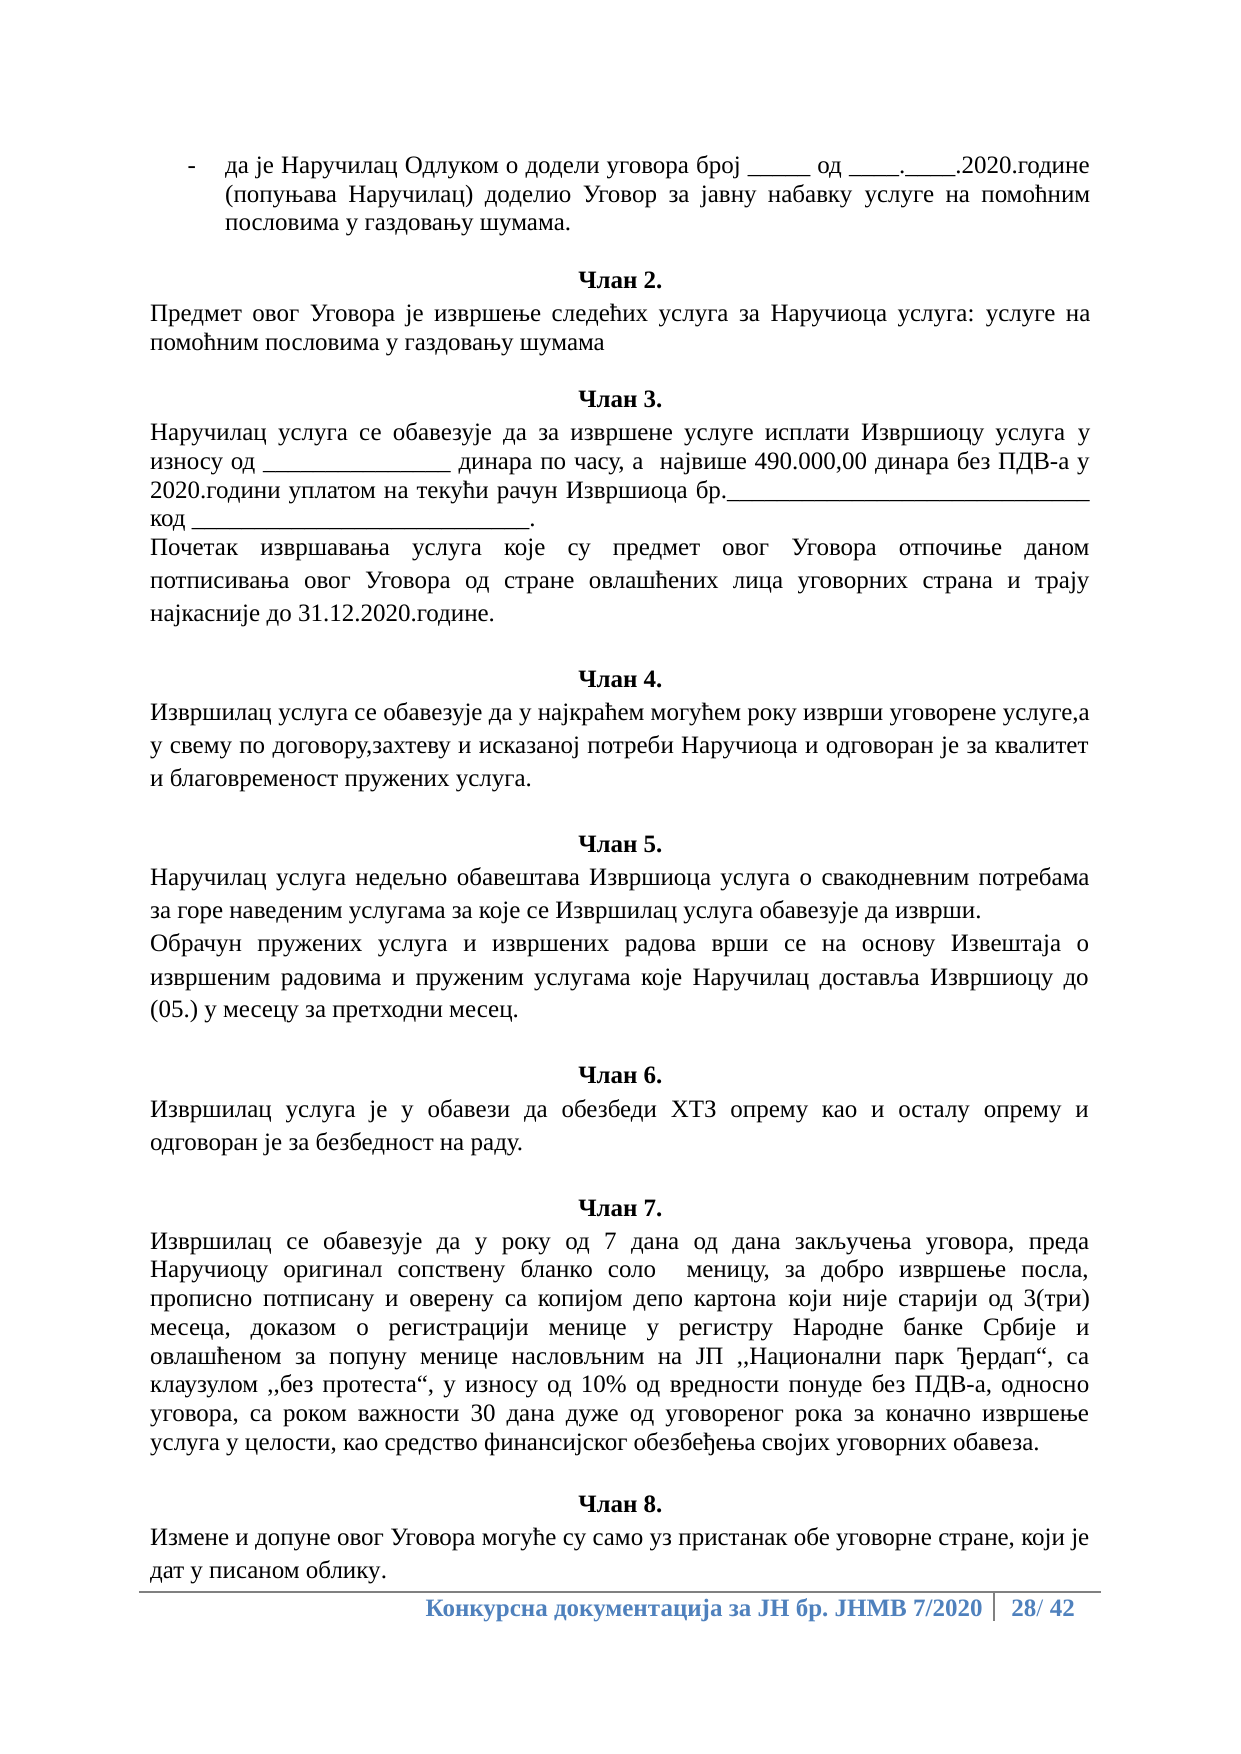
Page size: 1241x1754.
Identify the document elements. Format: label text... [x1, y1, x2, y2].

list да је Наручилац Одлуком о додели уговора број _____ од ____.____.2020.године (попуњава Наручилац) доделио Уговор за јавну набавку услуге на помоћним пословима у газдовању шумама. [187, 150, 1090, 236]
text Члан 7. [150, 1193, 1090, 1221]
text Члан 4. [150, 664, 1090, 693]
text Извршилац се обавезује да у року од 7 дана од дана закључења уговора, преда Наручиоцу оригинал сопствену бланко соло меницу, за добро извршење посла, прописно потписану и оверену са копијом депо картона који није старији од 3(три) месеца, доказом о регистрацији менице у регистру Народне банке Србије и овлашћеном за попуну менице насловљним на ЈП ,,Национални парк Ђердап“, са клаузулом ,,без протеста“, у износу од 10% од вредности понуде без ПДВ-а, односно уговора, са роком важности 30 дана дуже од уговореног рока за коначно извршење услуга у целости, као средство финансијског обезбеђења својих уговорних обавеза. [150, 1226, 1090, 1456]
text Члан 6. [150, 1061, 1090, 1089]
text Наручилац услуга недељно обавештава Извршиоца услуга о свакодневним потребама за горе наведеним услугама за које се Извршилац услуга обавезује да изврши. [150, 862, 1090, 924]
text Члан 3. [150, 384, 1090, 413]
text Члан 5. [150, 829, 1090, 858]
text Почетак извршавања услуга које су предмет овог Уговора отпочиње даном потписивања овог Уговора од стране овлашћених лица уговорних страна и трају најкасније до 31.12.2020.године. [150, 532, 1090, 627]
text Измене и допуне овог Уговора могуће су само уз пристанак обе уговорне стране, који је дат у писаном облику. [150, 1522, 1090, 1583]
text Обрачун пружених услуга и извршених радова врши се на основу Извештаја о извршеним радовима и пруженим услугама које Наручилац доставља Извршиоцу до (05.) у месецу за претходни месец. [150, 928, 1090, 1023]
text Члан 8. [150, 1489, 1090, 1517]
text Извршилац услуга је у обавези да обезбеди ХТЗ опрему као и осталу опрему и одговоран је за безбедност на раду. [150, 1094, 1090, 1155]
text Предмет овог Уговора је извршење следећих услуга за Наручиоца услуга: услуге на помоћним пословима у газдовању шумама [150, 298, 1090, 356]
text Члан 2. [150, 265, 1090, 294]
text Извршилац услуга се обавезује да у најкраћем могућем року изврши уговорене услуге,а у свему по договору,захтеву и исказаној потреби Наручиоца и одговоран је за квалитет и благовременост пружених услуга. [150, 697, 1090, 792]
text Наручилац услуга се обавезује да за извршене услуге исплати Извршиоцу услуга у износу од _______________ динара по часу, а највише 490.000,00 динара без ПДВ-а у 2020.години уплатом на текући рачун Извршиоца бр._____________________________ код ___________________________. [150, 417, 1090, 532]
